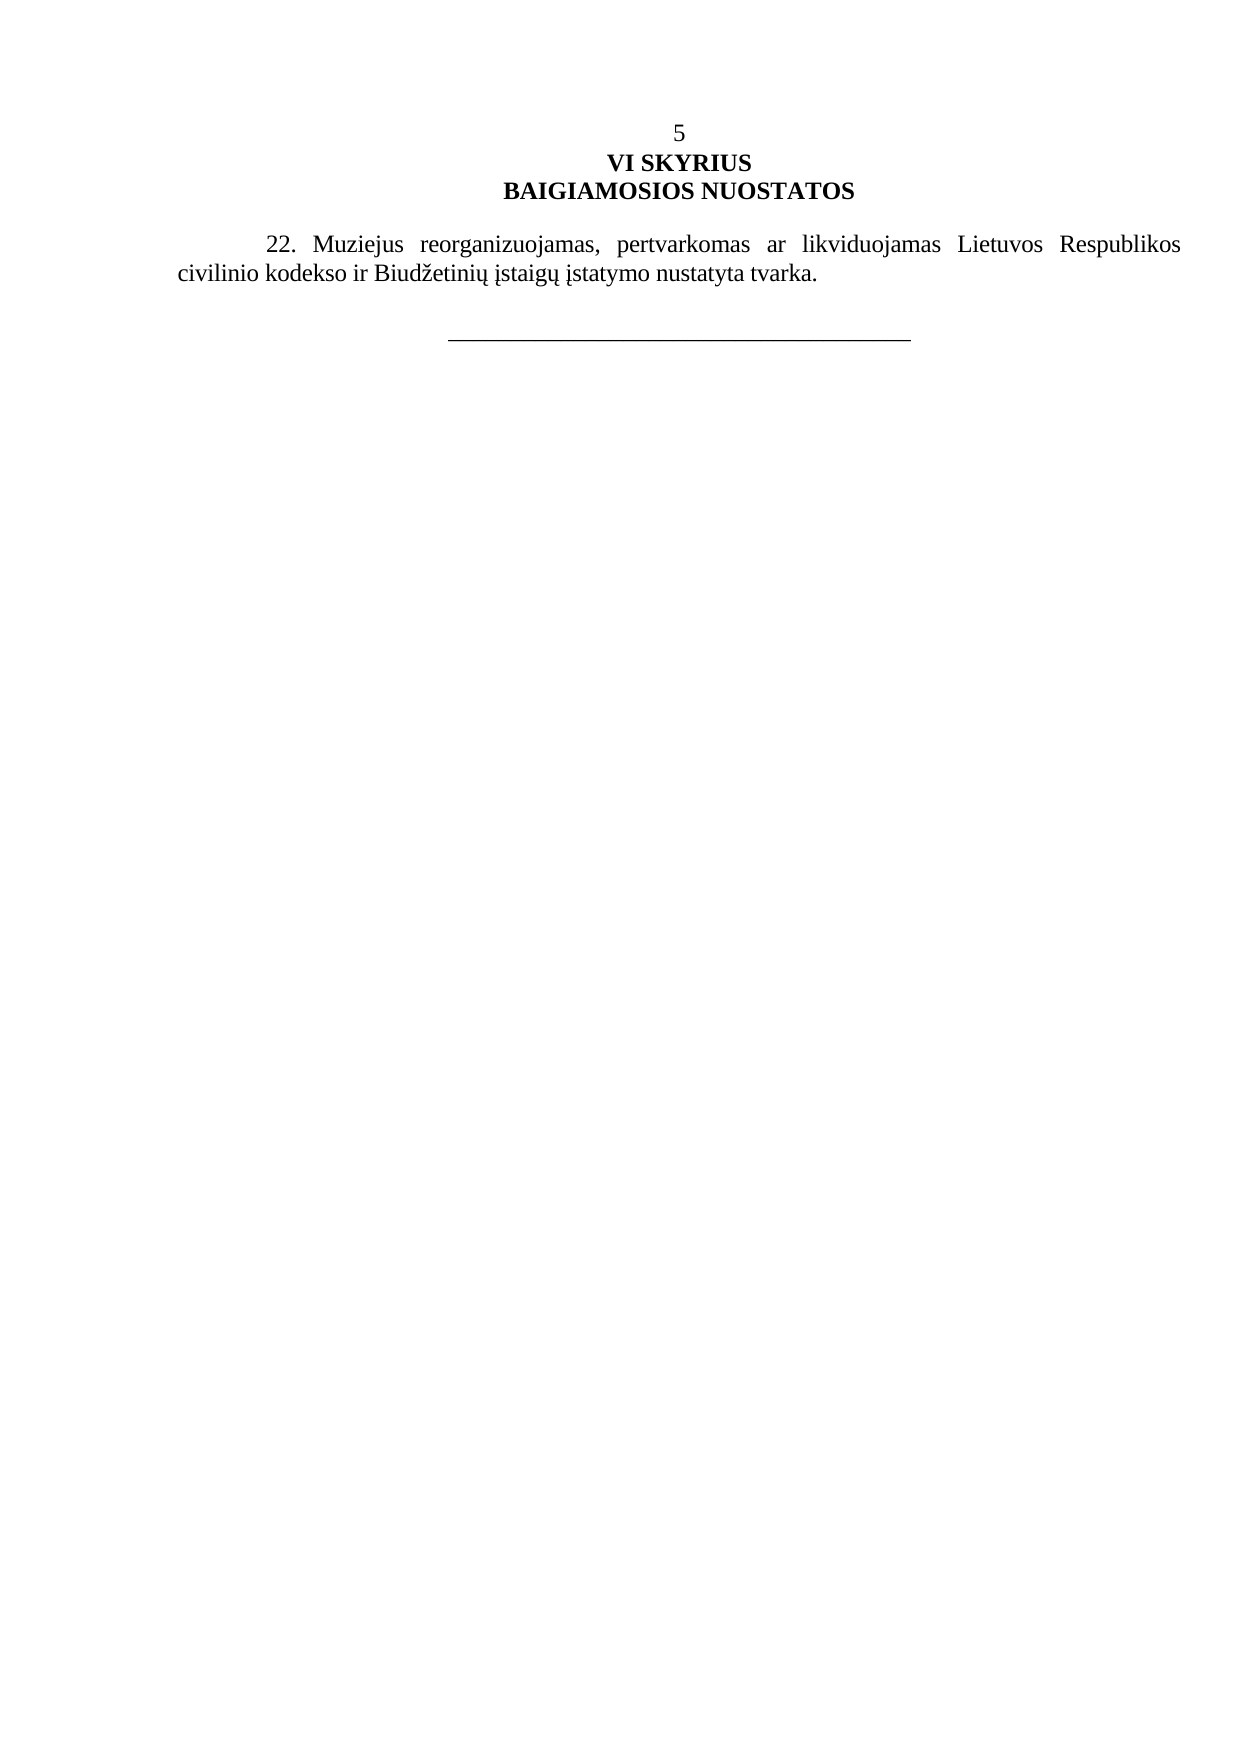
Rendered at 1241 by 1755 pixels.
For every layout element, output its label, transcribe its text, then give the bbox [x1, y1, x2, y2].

text 22. Muziejus reorganizuojamas, pertvarkomas ar likviduojamas Lietuvos Respublikos civilinio kodekso ir Biudžetinių įstaigų įstatymo nustatyta tvarka. [177, 229, 1181, 287]
text VI SKYRIUS [177, 148, 1181, 176]
text _____________________________________ [177, 315, 1181, 344]
text BAIGIAMOSIOS NUOSTATOS [177, 176, 1181, 205]
